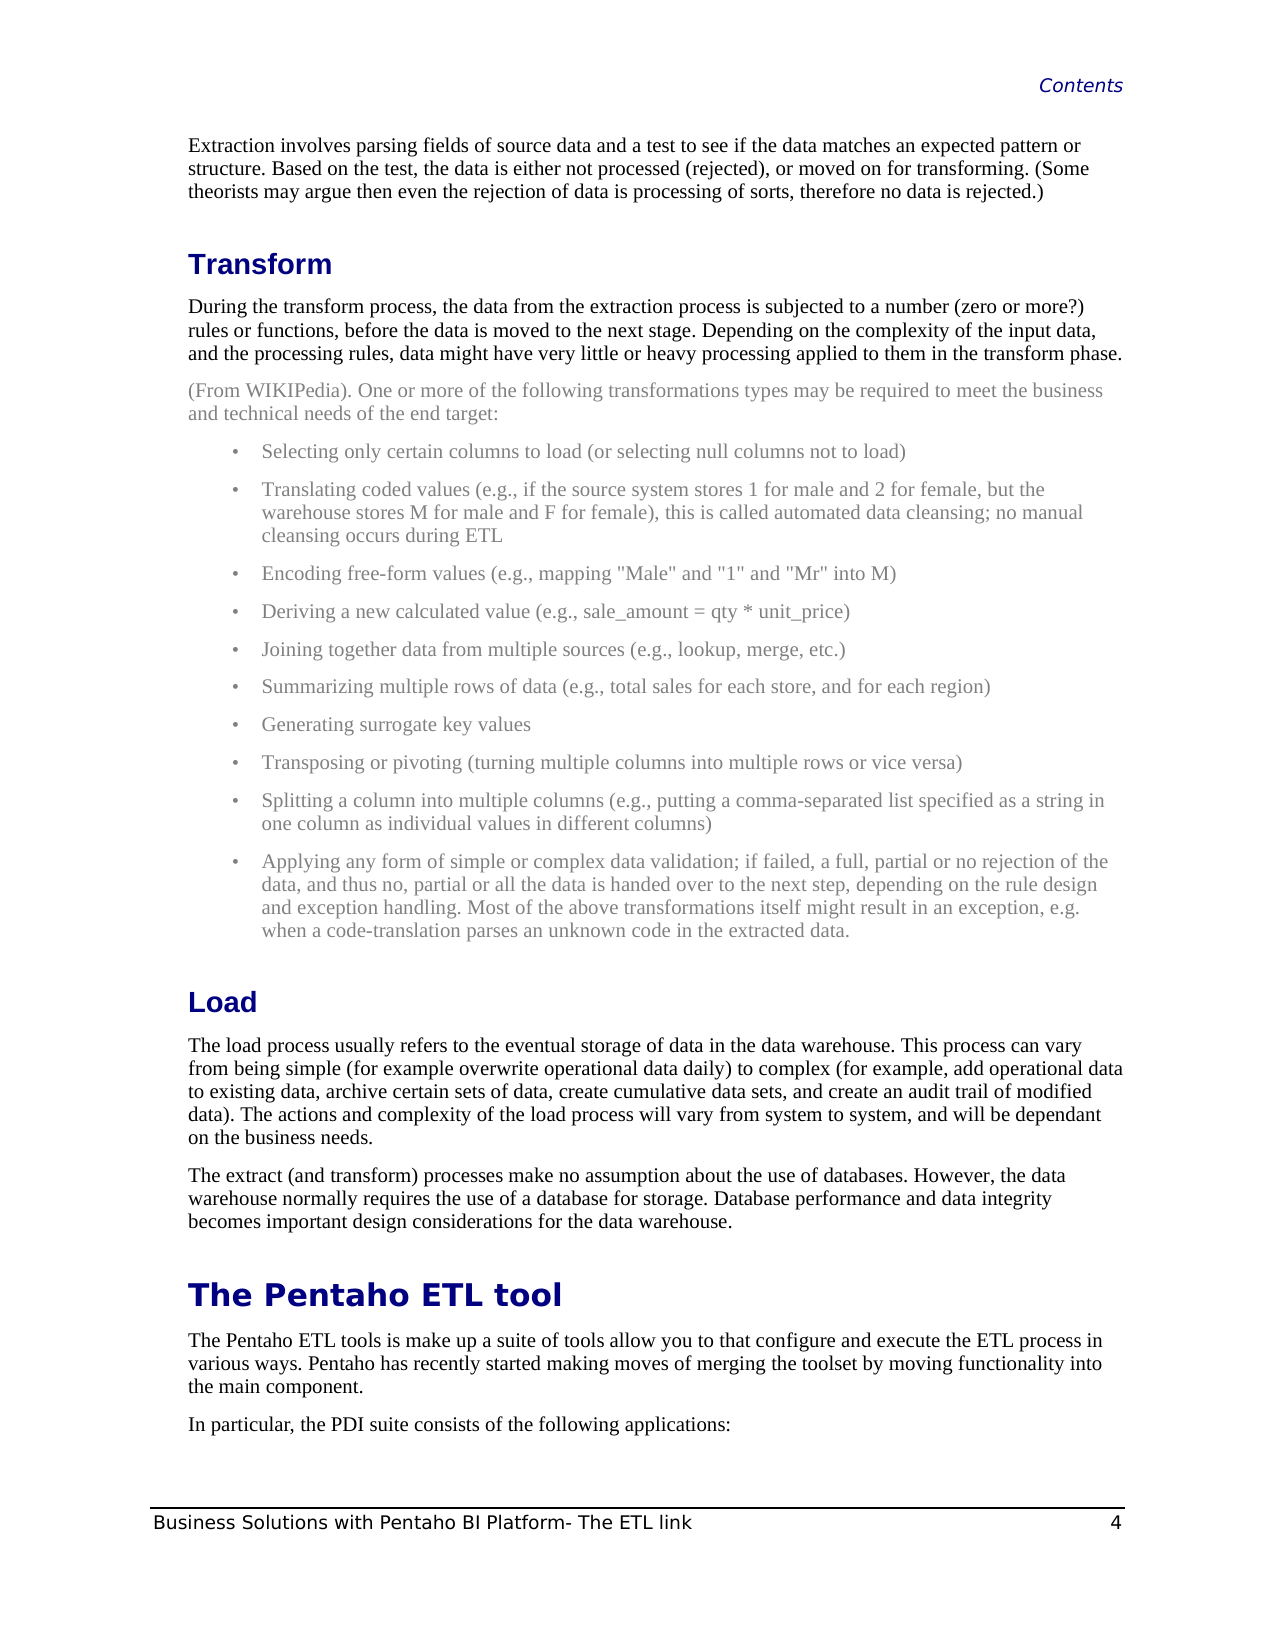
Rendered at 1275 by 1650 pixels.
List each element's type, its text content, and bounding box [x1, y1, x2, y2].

list Encoding free-form values (e.g., mapping "Male" and "1" and "Mr" into M) [232, 562, 1125, 585]
subtitle Load [188, 986, 1125, 1019]
list Selecting only certain columns to load (or selecting null columns not to load) [232, 440, 1125, 463]
text The extract (and transform) processes make no assumption about the use of databases. However, the data warehouse normally requires the use of a database for storage. Database performance and data integrity becomes important design considerations for the data warehouse. [188, 1164, 1125, 1233]
text (From WIKIPedia). One or more of the following transformations types may be required to meet the business and technical needs of the end target: [188, 379, 1125, 425]
list Transposing or pivoting (turning multiple columns into multiple rows or vice versa) [232, 751, 1125, 774]
subtitle Transform [188, 248, 1125, 281]
text During the transform process, the data from the extraction process is subjected to a number (zero or more?) rules or functions, before the data is moved to the next stage. Depending on the complexity of the input data, and the processing rules, data might have very little or heavy processing applied to them in the transform phase. [188, 295, 1125, 364]
list Deriving a new calculated value (e.g., sale_amount = qty * unit_price) [232, 599, 1125, 623]
list Summarizing multiple rows of data (e.g., total sales for each store, and for each region) [232, 675, 1125, 698]
text The load process usually refers to the eventual storage of data in the data warehouse. This process can vary from being simple (for example overwrite operational data daily) to complex (for example, add operational data to existing data, archive certain sets of data, create cumulative data sets, and create an audit trail of modified data). The actions and complexity of the load process will vary from system to system, and will be dependant on the business needs. [188, 1034, 1125, 1149]
list Splitting a column into multiple columns (e.g., putting a comma-separated list specified as a string in one column as individual values in different columns) [232, 789, 1125, 835]
list Translating coded values (e.g., if the source system stores 1 for male and 2 for female, but the warehouse stores M for male and F for female), this is called automated data cleansing; no manual cleansing occurs during ETL [232, 478, 1125, 547]
subtitle The Pentaho ETL tool [188, 1278, 1125, 1314]
list Applying any form of simple or complex data validation; if failed, a full, partial or no rejection of the data, and thus no, partial or all the data is handed over to the next step, depending on the rule design and exception handling. Most of the above transformations itself might result in an exception, e.g. when a code-translation parses an unknown code in the extracted data. [232, 849, 1125, 942]
list Generating surrogate key values [232, 713, 1125, 736]
text In particular, the PDI suite consists of the following applications: [188, 1413, 1125, 1436]
text The Pentaho ETL tools is make up a suite of tools allow you to that configure and execute the ETL process in various ways. Pentaho has recently started making moves of merging the toolset by moving functionality into the main component. [188, 1329, 1125, 1398]
text Extraction involves parsing fields of source data and a test to see if the data matches an expected pattern or structure. Based on the test, the data is either not processed (rejected), or moved on for transforming. (Some theorists may argue then even the rejection of data is processing of sorts, therefore no data is rejected.) [188, 134, 1125, 203]
list Joining together data from multiple sources (e.g., lookup, merge, etc.) [232, 637, 1125, 660]
